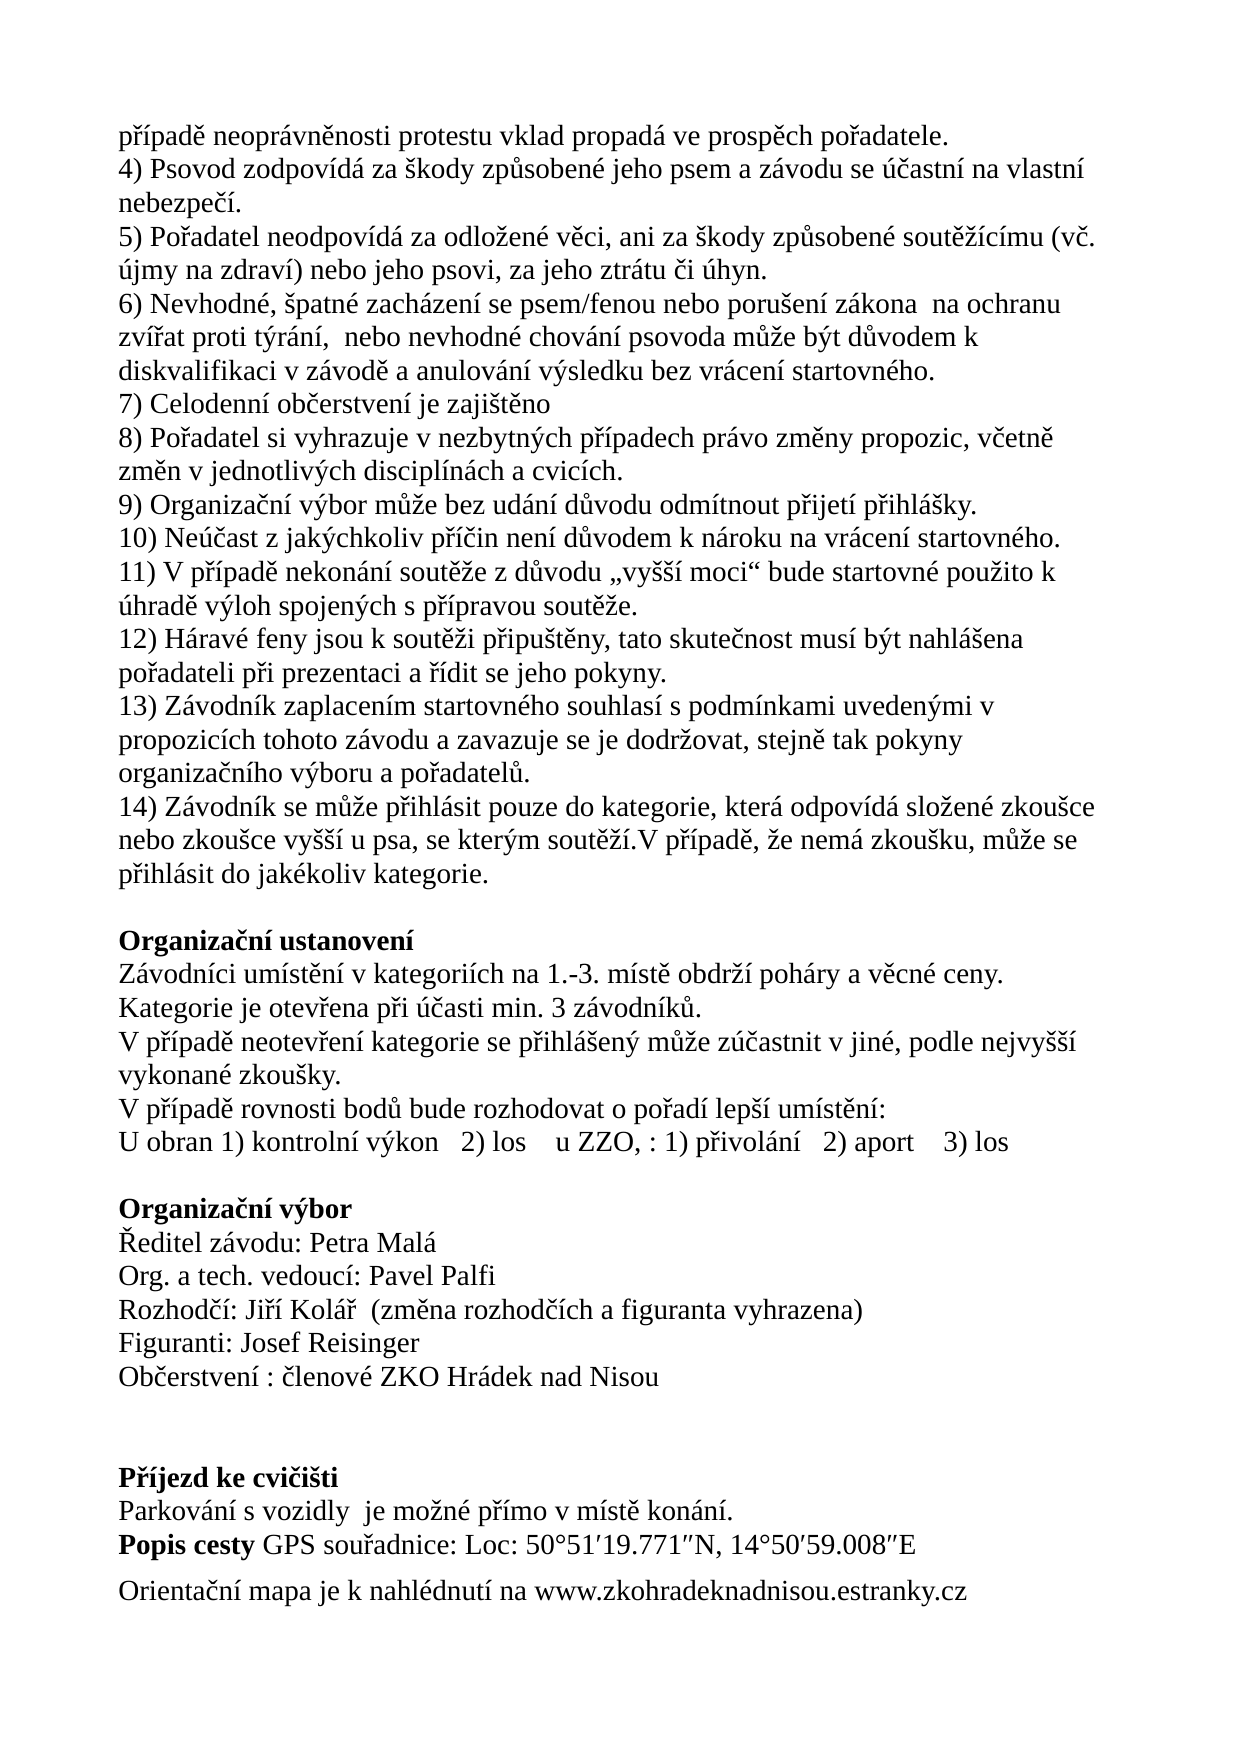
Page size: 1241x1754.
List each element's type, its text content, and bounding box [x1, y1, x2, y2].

text případě neoprávněnosti protestu vklad propadá ve prospěch pořadatele. [118, 118, 1122, 152]
text V případě rovnosti bodů bude rozhodovat o pořadí lepší umístění: [118, 1091, 1122, 1124]
text 7) Celodenní občerstvení je zajištěno [118, 386, 1122, 420]
text 12) Háravé feny jsou k soutěži připuštěny, tato skutečnost musí být nahlášena pořadateli při prezentaci a řídit se jeho pokyny. [118, 621, 1122, 688]
text 11) V případě nekonání soutěže z důvodu „vyšší moci“ bude startovné použito k úhradě výloh spojených s přípravou soutěže. [118, 554, 1122, 621]
text 9) Organizační výbor může bez udání důvodu odmítnout přijetí přihlášky. [118, 487, 1122, 521]
text Figuranti: Josef Reisinger [118, 1326, 1122, 1359]
text Závodníci umístění v kategoriích na 1.-3. místě obdrží poháry a věcné ceny. [118, 957, 1122, 990]
text 4) Psovod zodpovídá za škody způsobené jeho psem a závodu se účastní na vlastní nebezpečí. [118, 152, 1122, 219]
text Org. a tech. vedoucí: Pavel Palfi [118, 1258, 1122, 1292]
text Orientační mapa je k nahlédnutí na www.zkohradeknadnisou.estranky.cz [118, 1573, 1122, 1606]
text 13) Závodník zaplacením startovného souhlasí s podmínkami uvedenými v propozicích tohoto závodu a zavazuje se je dodržovat, stejně tak pokyny organizačního výboru a pořadatelů. [118, 688, 1122, 789]
text U obran 1) kontrolní výkon 2) los u ZZO, : 1) přivolání 2) aport 3) los [118, 1124, 1122, 1158]
text Organizační ustanovení [118, 923, 1122, 957]
text Popis cesty GPS souřadnice: Loc: 50°51′19.771″N, 14°50′59.008″E [118, 1527, 1122, 1560]
text 14) Závodník se může přihlásit pouze do kategorie, která odpovídá složené zkoušce nebo zkoušce vyšší u psa, se kterým soutěží.V případě, že nemá zkoušku, může se přihlásit do jakékoliv kategorie. [118, 789, 1122, 889]
text Ředitel závodu: Petra Malá [118, 1225, 1122, 1258]
text Příjezd ke cvičišti [118, 1460, 1122, 1493]
text 6) Nevhodné, špatné zacházení se psem/fenou nebo porušení zákona na ochranu zvířat proti týrání, nebo nevhodné chování psovoda může být důvodem k diskvalifikaci v závodě a anulování výsledku bez vrácení startovného. [118, 286, 1122, 386]
text 10) Neúčast z jakýchkoliv příčin není důvodem k nároku na vrácení startovného. [118, 521, 1122, 554]
text Občerstvení : členové ZKO Hrádek nad Nisou [118, 1359, 1122, 1393]
text 5) Pořadatel neodpovídá za odložené věci, ani za škody způsobené soutěžícímu (vč. újmy na zdraví) nebo jeho psovi, za jeho ztrátu či úhyn. [118, 219, 1122, 286]
text V případě neotevření kategorie se přihlášený může zúčastnit v jiné, podle nejvyšší vykonané zkoušky. [118, 1024, 1122, 1091]
text Kategorie je otevřena při účasti min. 3 závodníků. [118, 990, 1122, 1024]
text 8) Pořadatel si vyhrazuje v nezbytných případech právo změny propozic, včetně změn v jednotlivých disciplínách a cvicích. [118, 420, 1122, 487]
text Rozhodčí: Jiří Kolář (změna rozhodčích a figuranta vyhrazena) [118, 1292, 1122, 1326]
text Organizační výbor [118, 1191, 1122, 1225]
text Parkování s vozidly je možné přímo v místě konání. [118, 1493, 1122, 1527]
